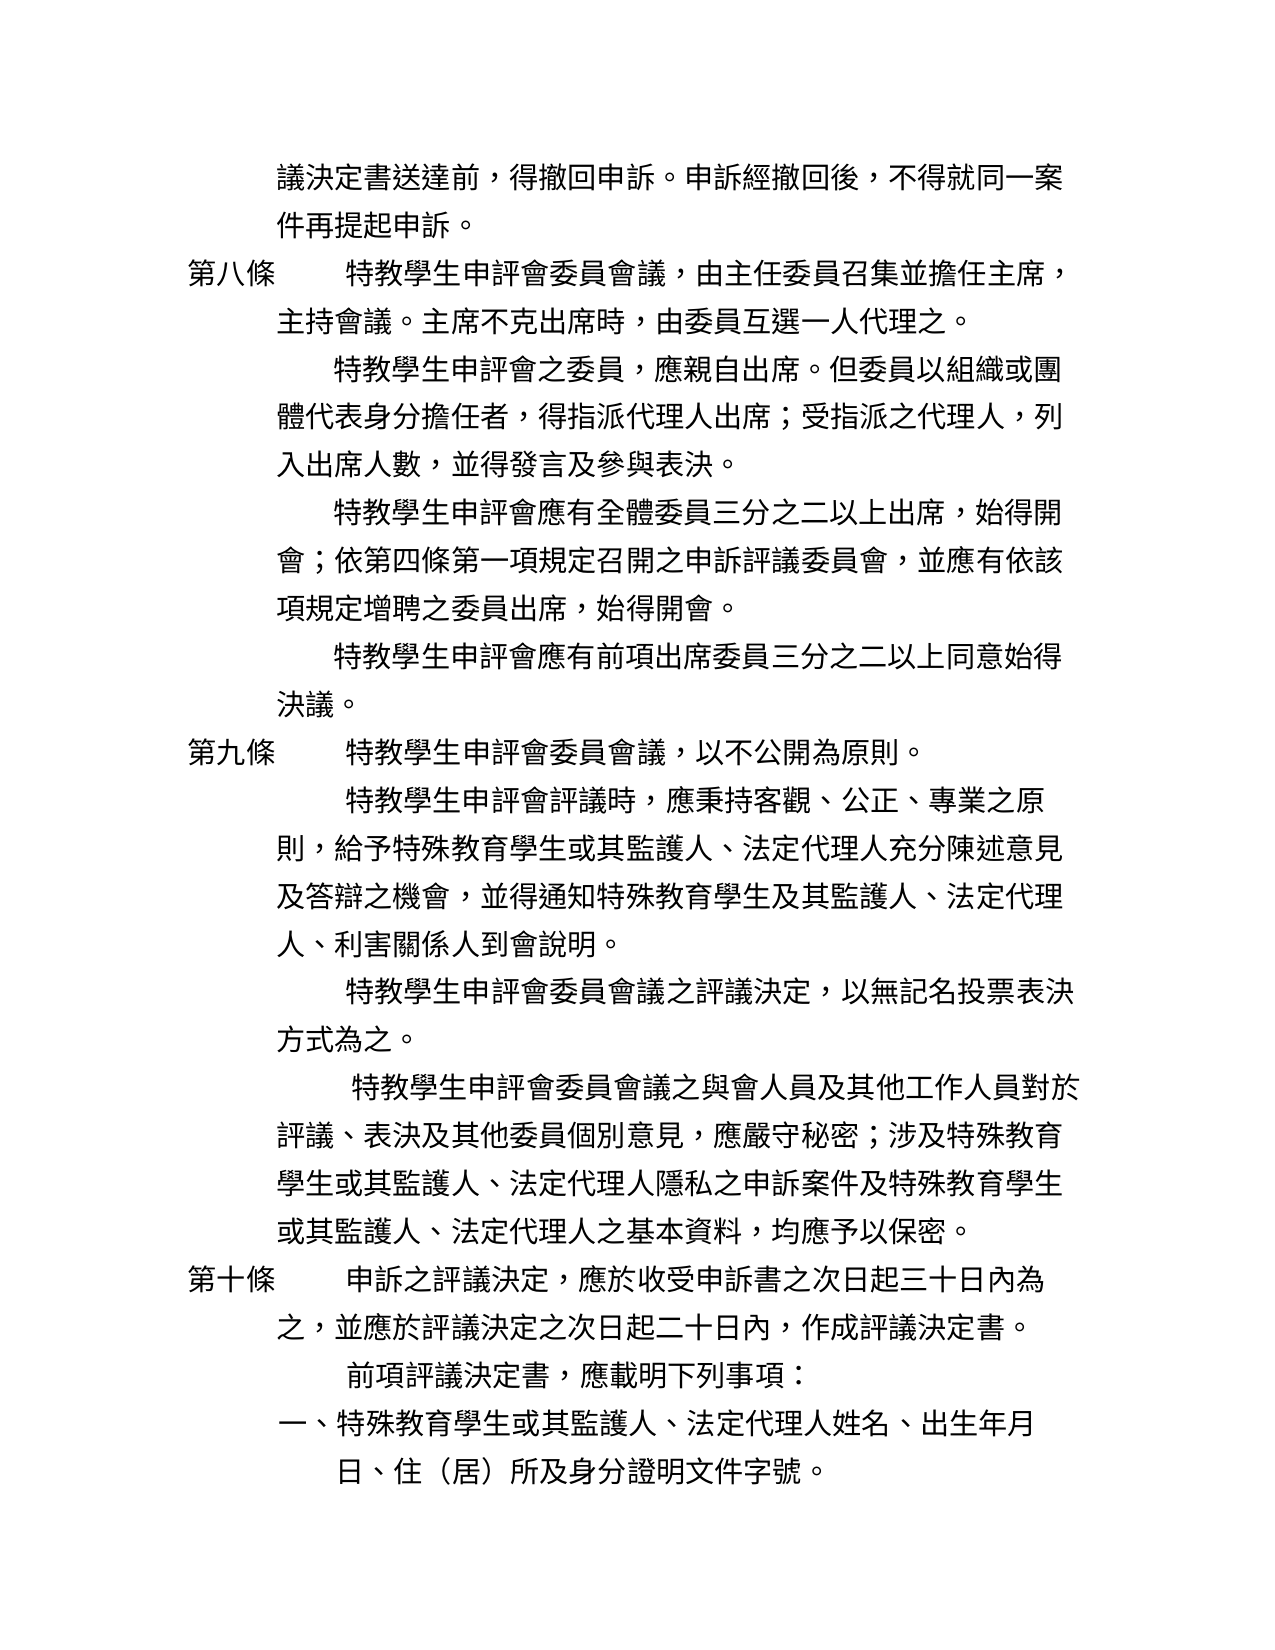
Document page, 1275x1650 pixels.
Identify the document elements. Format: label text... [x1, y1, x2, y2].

text 特教學生申評會委員會議之與會人員及其他工作人員對於評議、表決及其他委員個別意見，應嚴守秘密；涉及特殊教育學生或其監護人、法定代理人隱私之申訴案件及特殊教育學生或其監護人、法定代理人之基本資料，均應予以保密。 [187, 1060, 1087, 1252]
text 第十條 申訴之評議決定，應於收受申訴書之次日起三十日內為之，並應於評議決定之次日起二十日內，作成評議決定書。 [187, 1252, 1087, 1348]
text 特教學生申評會委員會議之評議決定，以無記名投票表決方式為之。 [187, 964, 1087, 1060]
text 一、特殊教育學生或其監護人、法定代理人姓名、出生年月日、住（居）所及身分證明文件字號。 [220, 1396, 1087, 1492]
text 特教學生申評會評議時，應秉持客觀、公正、專業之原則，給予特殊教育學生或其監護人、法定代理人充分陳述意見及答辯之機會，並得通知特殊教育學生及其監護人、法定代理人、利害關係人到會說明。 [187, 773, 1087, 964]
text 第九條 特教學生申評會委員會議，以不公開為原則。 [187, 725, 1087, 773]
text 特教學生申評會之委員，應親自出席。但委員以組織或團體代表身分擔任者，得指派代理人出席；受指派之代理人，列入出席人數，並得發言及參與表決。 [187, 342, 1087, 485]
text 特教學生申評會應有全體委員三分之二以上出席，始得開會；依第四條第一項規定召開之申訴評議委員會，並應有依該項規定增聘之委員出席，始得開會。 [187, 485, 1087, 629]
text 第八條 特教學生申評會委員會議，由主任委員召集並擔任主席，主持會議。主席不克出席時，由委員互選一人代理之。 [187, 246, 1087, 342]
text 前項評議決定書，應載明下列事項： [276, 1348, 1087, 1396]
text 議決定書送達前，得撤回申訴。申訴經撤回後，不得就同一案件再提起申訴。 [187, 150, 1087, 246]
text 特教學生申評會應有前項出席委員三分之二以上同意始得決議。 [187, 629, 1087, 725]
